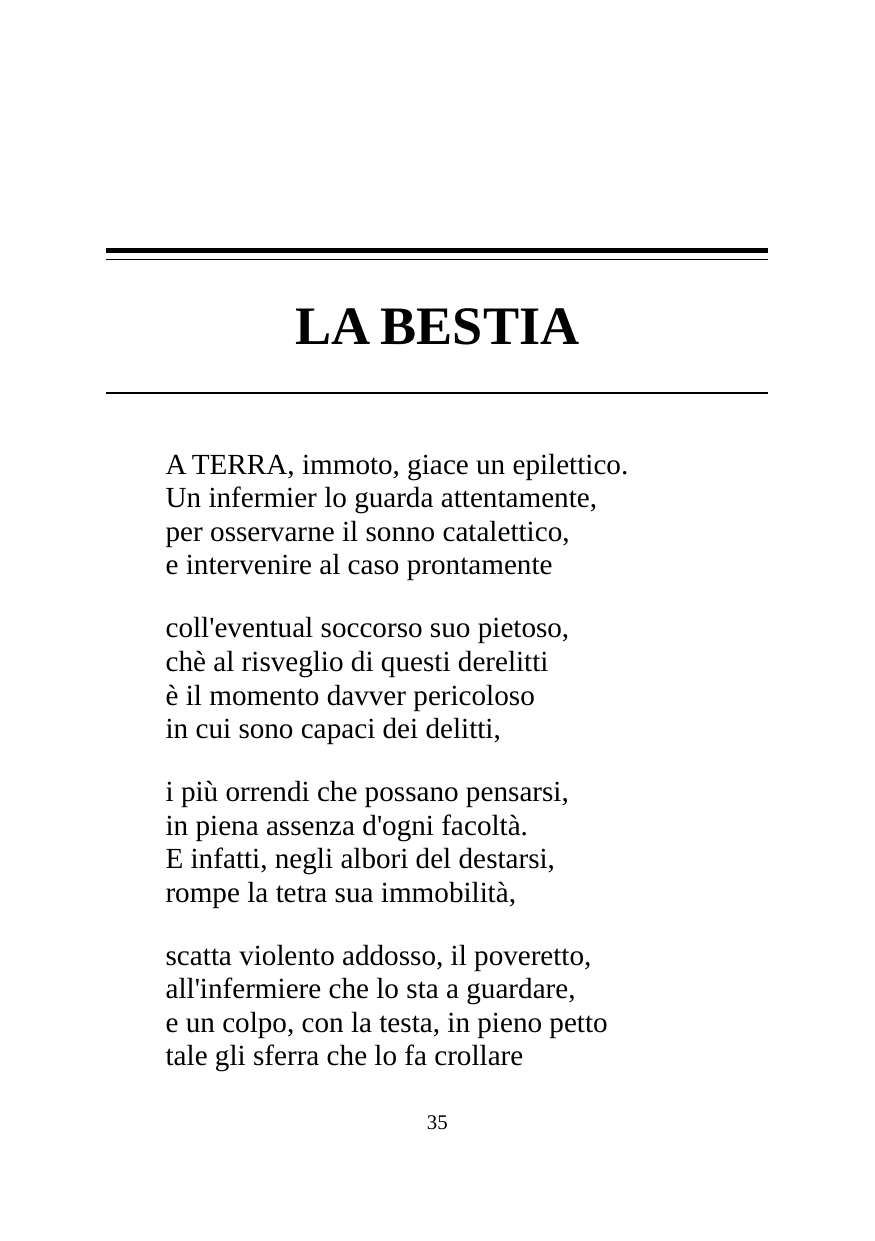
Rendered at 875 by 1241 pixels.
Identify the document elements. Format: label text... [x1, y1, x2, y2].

text i più orrendi che possano pensarsi, in piena assenza d'ogni facoltà. E infatti, negli albori del destarsi, rompe la tetra sua immobilità, [165, 774, 768, 908]
subtitle LA BESTIA [106, 260, 768, 392]
subtitle [106, 253, 768, 259]
text scatta violento addosso, il poveretto, all'infermiere che lo sta a guardare, e un colpo, con la testa, in pieno petto tale gli sferra che lo fa crollare [165, 938, 768, 1072]
text A TERRA, immoto, giace un epilettico. Un infermier lo guarda attentamente, per osservarne il sonno catalettico, e intervenire al caso prontamente [165, 447, 768, 581]
text coll'eventual soccorso suo pietoso, chè al risveglio di questi derelitti è il momento davver pericoloso in cui sono capaci dei delitti, [165, 611, 768, 745]
